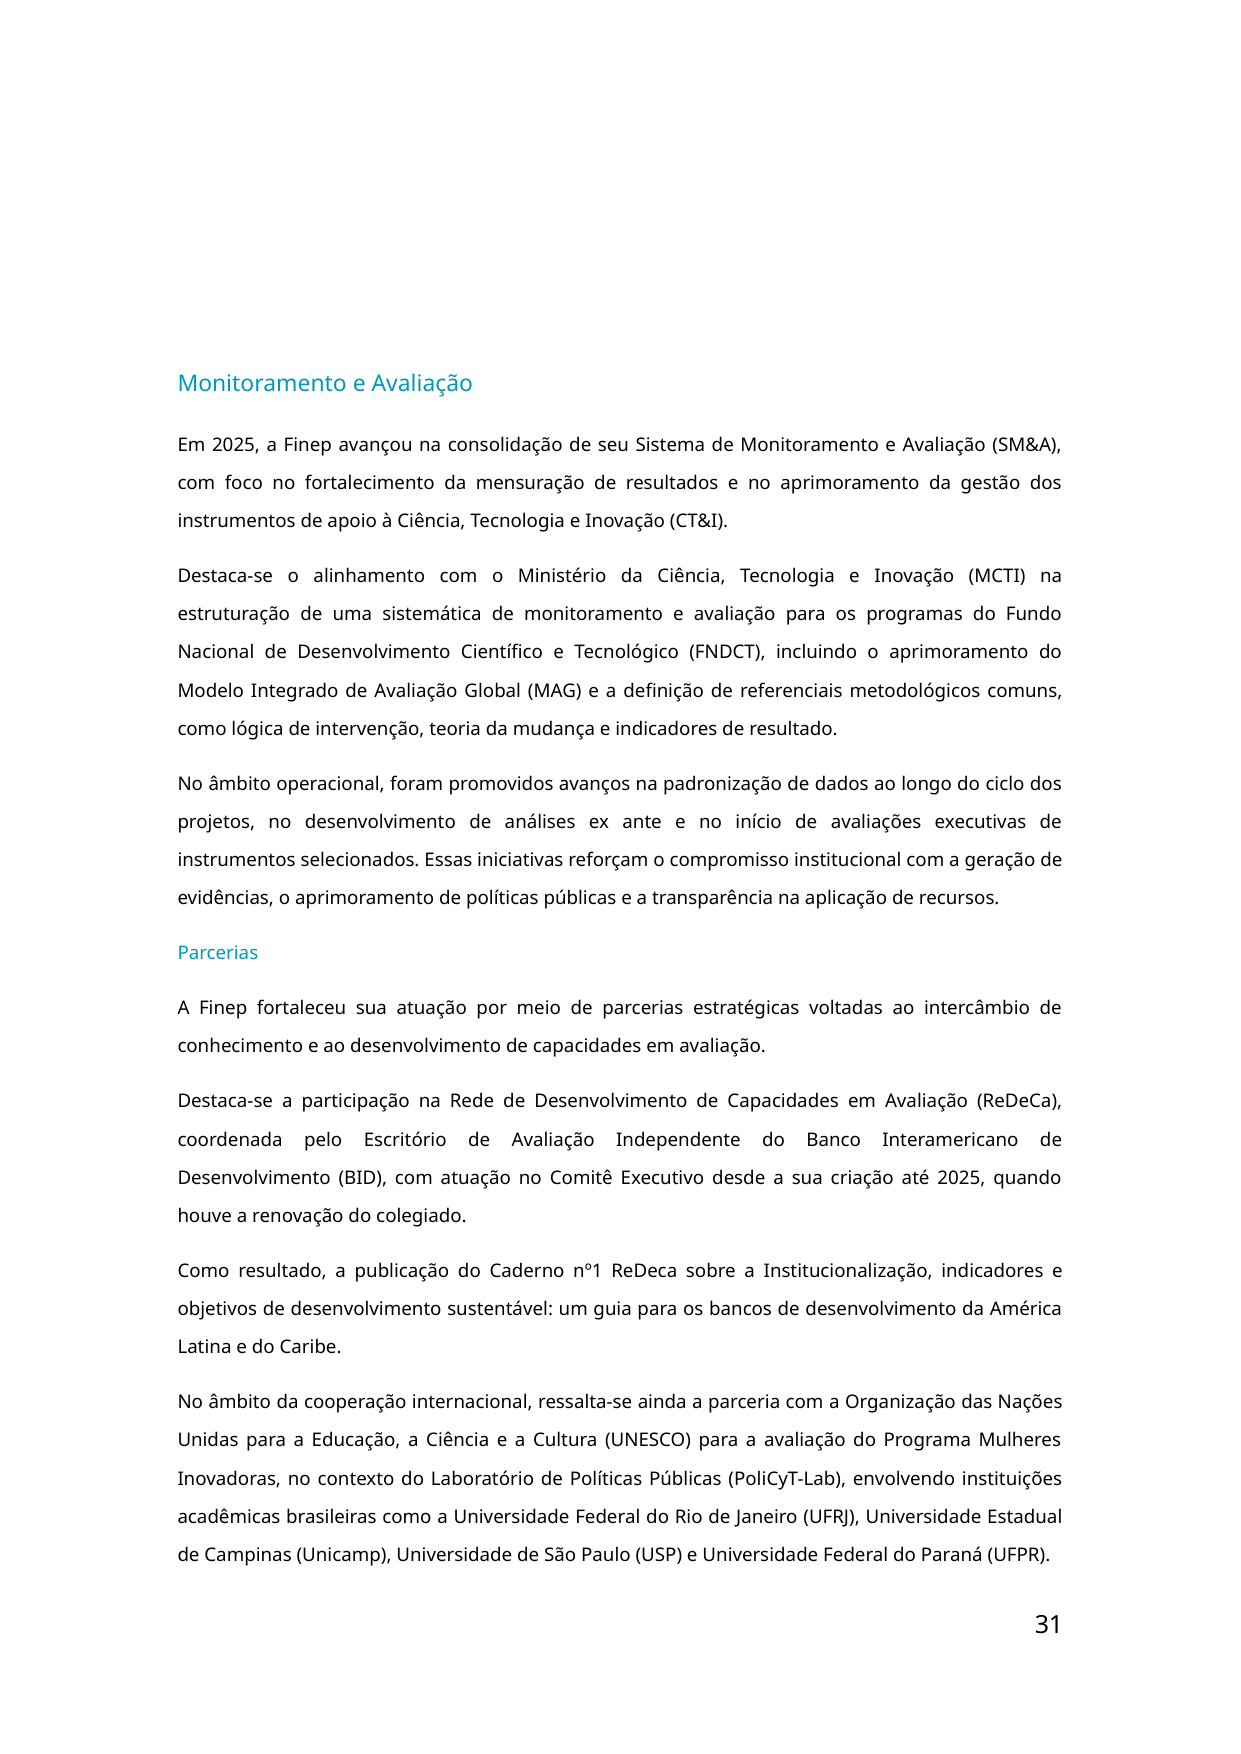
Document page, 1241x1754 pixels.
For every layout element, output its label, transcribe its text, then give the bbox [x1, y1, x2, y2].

text Como resultado, a publicação do Caderno nº1 ReDeca sobre a Institucionalização, indicadores e objetivos de desenvolvimento sustentável: um guia para os bancos de desenvolvimento da América Latina e do Caribe. [177, 1257, 1063, 1359]
text Parcerias [177, 939, 1063, 965]
text A Finep fortaleceu sua atuação por meio de parcerias estratégicas voltadas ao intercâmbio de conhecimento e ao desenvolvimento de capacidades em avaliação. [177, 994, 1063, 1058]
text Monitoramento e Avaliação [177, 367, 1063, 398]
text Destaca-se o alinhamento com o Ministério da Ciência, Tecnologia e Inovação (MCTI) na estruturação de uma sistemática de monitoramento e avaliação para os programas do Fundo Nacional de Desenvolvimento Científico e Tecnológico (FNDCT), incluindo o aprimoramento do Modelo Integrado de Avaliação Global (MAG) e a definição de referenciais metodológicos comuns, como lógica de intervenção, teoria da mudança e indicadores de resultado. [177, 562, 1063, 741]
text No âmbito da cooperação internacional, ressalta-se ainda a parceria com a Organização das Nações Unidas para a Educação, a Ciência e a Cultura (UNESCO) para a avaliação do Programa Mulheres Inovadoras, no contexto do Laboratório de Políticas Públicas (PoliCyT-Lab), envolvendo instituições acadêmicas brasileiras como a Universidade Federal do Rio de Janeiro (UFRJ), Universidade Estadual de Campinas (Unicamp), Universidade de São Paulo (USP) e Universidade Federal do Paraná (UFPR). [177, 1388, 1063, 1567]
text No âmbito operacional, foram promovidos avanços na padronização de dados ao longo do ciclo dos projetos, no desenvolvimento de análises ex ante e no início de avaliações executivas de instrumentos selecionados. Essas iniciativas reforçam o compromisso institucional com a geração de evidências, o aprimoramento de políticas públicas e a transparência na aplicação de recursos. [177, 770, 1063, 910]
text Em 2025, a Finep avançou na consolidação de seu Sistema de Monitoramento e Avaliação (SM&A), com foco no fortalecimento da mensuração de resultados e no aprimoramento da gestão dos instrumentos de apoio à Ciência, Tecnologia e Inovação (CT&I). [177, 431, 1063, 533]
text Destaca-se a participação na Rede de Desenvolvimento de Capacidades em Avaliação (ReDeCa), coordenada pelo Escritório de Avaliação Independente do Banco Interamericano de Desenvolvimento (BID), com atuação no Comitê Executivo desde a sua criação até 2025, quando houve a renovação do colegiado. [177, 1088, 1063, 1228]
